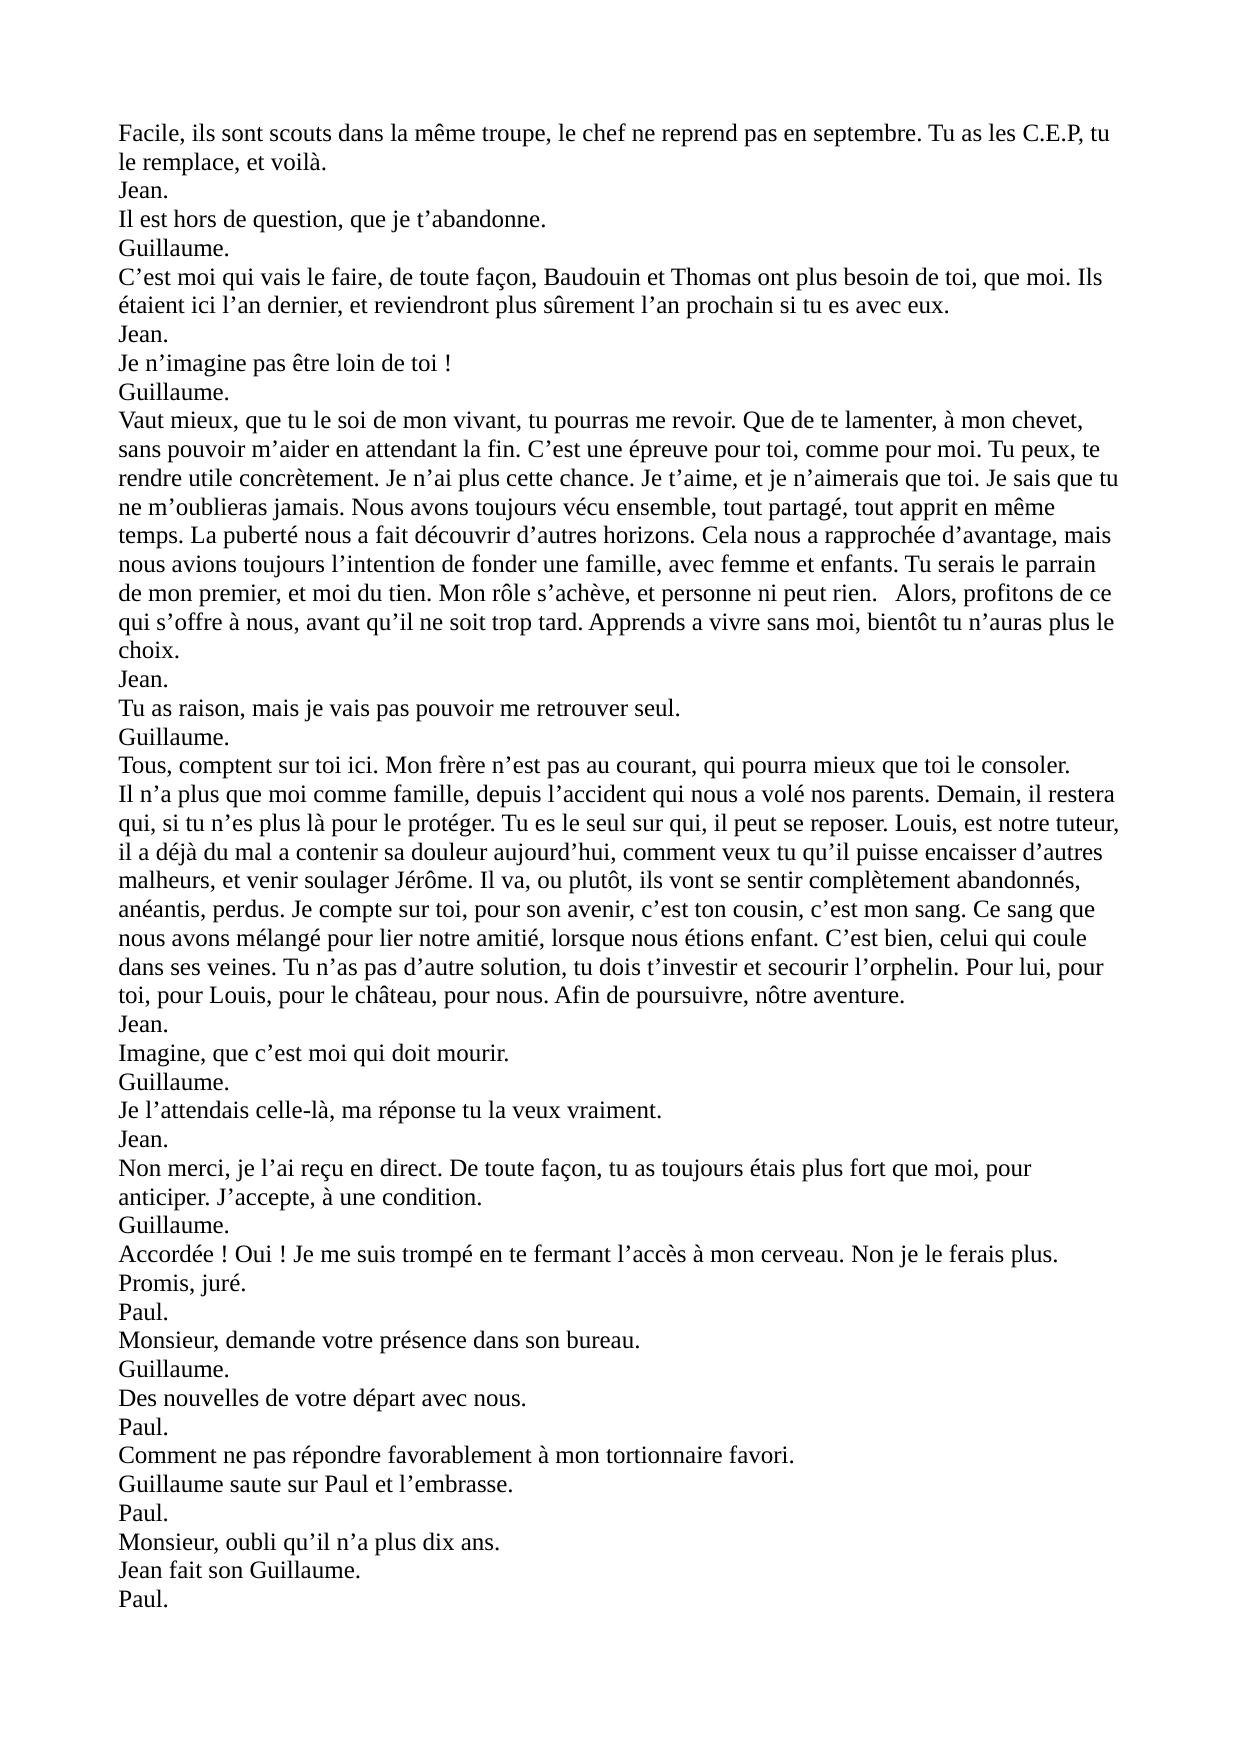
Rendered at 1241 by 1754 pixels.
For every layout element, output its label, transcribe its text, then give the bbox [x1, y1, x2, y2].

text Guillaume. [118, 1354, 1122, 1383]
text Non merci, je l’ai reçu en direct. De toute façon, tu as toujours étais plus fort que moi, pour anticiper. J’accepte, à une condition. [118, 1153, 1122, 1211]
text C’est moi qui vais le faire, de toute façon, Baudouin et Thomas ont plus besoin de toi, que moi. Ils étaient ici l’an dernier, et reviendront plus sûrement l’an prochain si tu es avec eux. [118, 262, 1122, 319]
text Jean. [118, 664, 1122, 693]
text Guillaume saute sur Paul et l’embrasse. [118, 1469, 1122, 1498]
text Jean. [118, 319, 1122, 348]
text Je n’imagine pas être loin de toi ! [118, 348, 1122, 377]
text Guillaume. [118, 1211, 1122, 1239]
text Jean. [118, 176, 1122, 204]
text Tous, comptent sur toi ici. Mon frère n’est pas au courant, qui pourra mieux que toi le consoler. [118, 751, 1122, 779]
text Guillaume. [118, 722, 1122, 751]
text Des nouvelles de votre départ avec nous. [118, 1383, 1122, 1412]
text Vaut mieux, que tu le soi de mon vivant, tu pourras me revoir. Que de te lamenter, à mon chevet, sans pouvoir m’aider en attendant la fin. C’est une épreuve pour toi, comme pour moi. Tu peux, te rendre utile concrètement. Je n’ai plus cette chance. Je t’aime, et je n’aimerais que toi. Je sais que tu ne m’oublieras jamais. Nous avons toujours vécu ensemble, tout partagé, tout apprit en même temps. La puberté nous a fait découvrir d’autres horizons. Cela nous a rapprochée d’avantage, mais nous avions toujours l’intention de fonder une famille, avec femme et enfants. Tu serais le parrain de mon premier, et moi du tien. Mon rôle s’achève, et personne ni peut rien. Alors, profitons de ce qui s’offre à nous, avant qu’il ne soit trop tard. Apprends a vivre sans moi, bientôt tu n’auras plus le choix. [118, 406, 1122, 664]
text Jean. [118, 1009, 1122, 1038]
text Paul. [118, 1412, 1122, 1441]
text Guillaume. [118, 1067, 1122, 1096]
text Facile, ils sont scouts dans la même troupe, le chef ne reprend pas en septembre. Tu as les C.E.P, tu le remplace, et voilà. [118, 118, 1122, 176]
text Paul. [118, 1297, 1122, 1326]
text Comment ne pas répondre favorablement à mon tortionnaire favori. [118, 1441, 1122, 1469]
text Il est hors de question, que je t’abandonne. [118, 204, 1122, 233]
text Paul. [118, 1584, 1122, 1613]
text Monsieur, oubli qu’il n’a plus dix ans. [118, 1527, 1122, 1556]
text Guillaume. [118, 233, 1122, 262]
text Paul. [118, 1498, 1122, 1527]
text Imagine, que c’est moi qui doit mourir. [118, 1038, 1122, 1067]
text Guillaume. [118, 377, 1122, 406]
text Il n’a plus que moi comme famille, depuis l’accident qui nous a volé nos parents. Demain, il restera qui, si tu n’es plus là pour le protéger. Tu es le seul sur qui, il peut se reposer. Louis, est notre tuteur, il a déjà du mal a contenir sa douleur aujourd’hui, comment veux tu qu’il puisse encaisser d’autres malheurs, et venir soulager Jérôme. Il va, ou plutôt, ils vont se sentir complètement abandonnés, anéantis, perdus. Je compte sur toi, pour son avenir, c’est ton cousin, c’est mon sang. Ce sang que nous avons mélangé pour lier notre amitié, lorsque nous étions enfant. C’est bien, celui qui coule dans ses veines. Tu n’as pas d’autre solution, tu dois t’investir et secourir l’orphelin. Pour lui, pour toi, pour Louis, pour le château, pour nous. Afin de poursuivre, nôtre aventure. [118, 779, 1122, 1009]
text Accordée ! Oui ! Je me suis trompé en te fermant l’accès à mon cerveau. Non je le ferais plus. [118, 1239, 1122, 1268]
text Promis, juré. [118, 1268, 1122, 1297]
text Monsieur, demande votre présence dans son bureau. [118, 1326, 1122, 1354]
text Je l’attendais celle-là, ma réponse tu la veux vraiment. [118, 1096, 1122, 1124]
text Jean fait son Guillaume. [118, 1556, 1122, 1584]
text Jean. [118, 1124, 1122, 1153]
text Tu as raison, mais je vais pas pouvoir me retrouver seul. [118, 693, 1122, 722]
